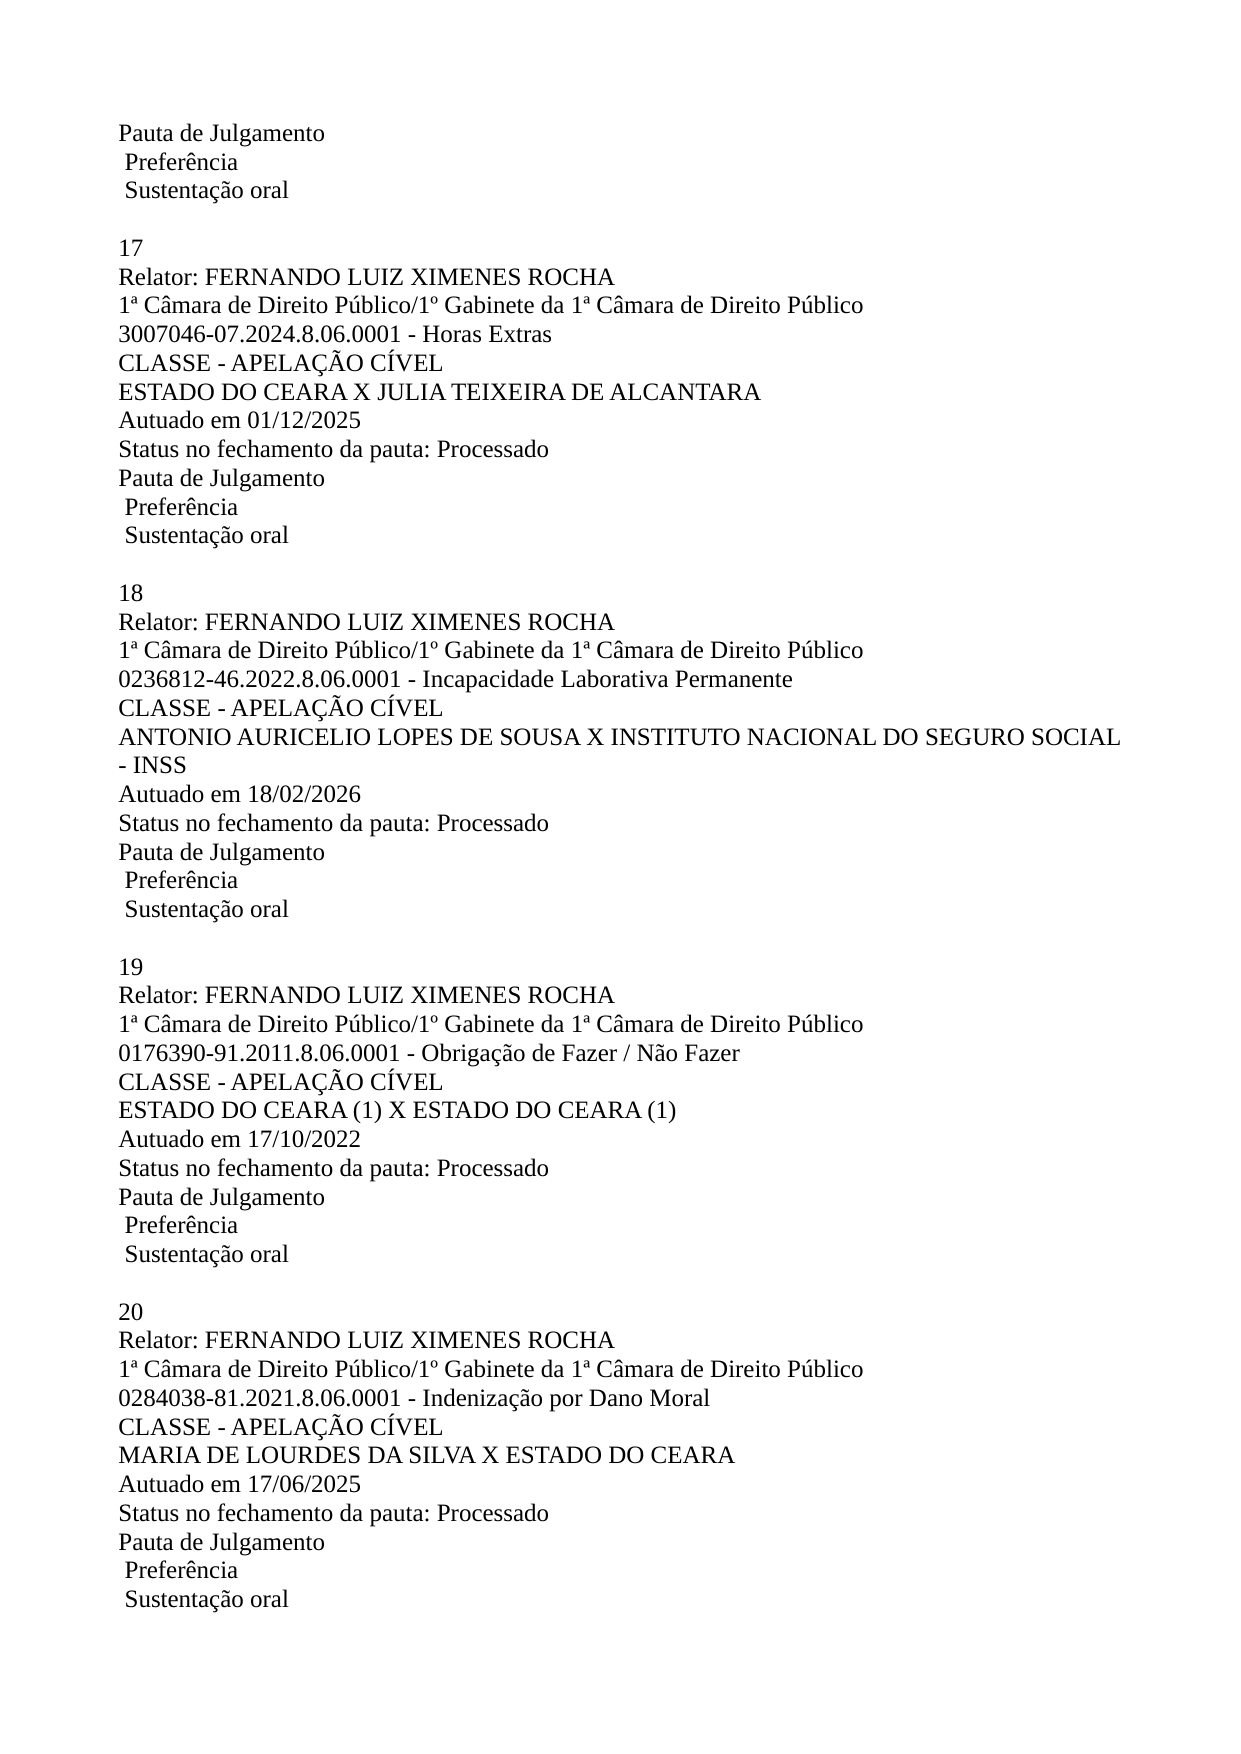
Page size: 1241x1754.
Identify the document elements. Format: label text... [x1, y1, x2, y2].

text Pauta de Julgamento Preferência Sustentação oral 17 Relator: FERNANDO LUIZ XIMENES ROCHA 1ª Câmara de Direito Público/1º Gabinete da 1ª Câmara de Direito Público 3007046-07.2024.8.06.0001 - Horas Extras CLASSE - APELAÇÃO CÍVEL ESTADO DO CEARA X JULIA TEIXEIRA DE ALCANTARA Autuado em 01/12/2025 Status no fechamento da pauta: Processado Pauta de Julgamento Preferência Sustentação oral 18 Relator: FERNANDO LUIZ XIMENES ROCHA 1ª Câmara de Direito Público/1º Gabinete da 1ª Câmara de Direito Público 0236812-46.2022.8.06.0001 - Incapacidade Laborativa Permanente CLASSE - APELAÇÃO CÍVEL ANTONIO AURICELIO LOPES DE SOUSA X INSTITUTO NACIONAL DO SEGURO SOCIAL - INSS Autuado em 18/02/2026 Status no fechamento da pauta: Processado Pauta de Julgamento Preferência Sustentação oral 19 Relator: FERNANDO LUIZ XIMENES ROCHA 1ª Câmara de Direito Público/1º Gabinete da 1ª Câmara de Direito Público 0176390-91.2011.8.06.0001 - Obrigação de Fazer / Não Fazer CLASSE - APELAÇÃO CÍVEL ESTADO DO CEARA (1) X ESTADO DO CEARA (1) Autuado em 17/10/2022 Status no fechamento da pauta: Processado Pauta de Julgamento Preferência Sustentação oral 20 Relator: FERNANDO LUIZ XIMENES ROCHA 1ª Câmara de Direito Público/1º Gabinete da 1ª Câmara de Direito Público 0284038-81.2021.8.06.0001 - Indenização por Dano Moral CLASSE - APELAÇÃO CÍVEL MARIA DE LOURDES DA SILVA X ESTADO DO CEARA Autuado em 17/06/2025 Status no fechamento da pauta: Processado Pauta de Julgamento Preferência Sustentação oral [118, 118, 1122, 1613]
